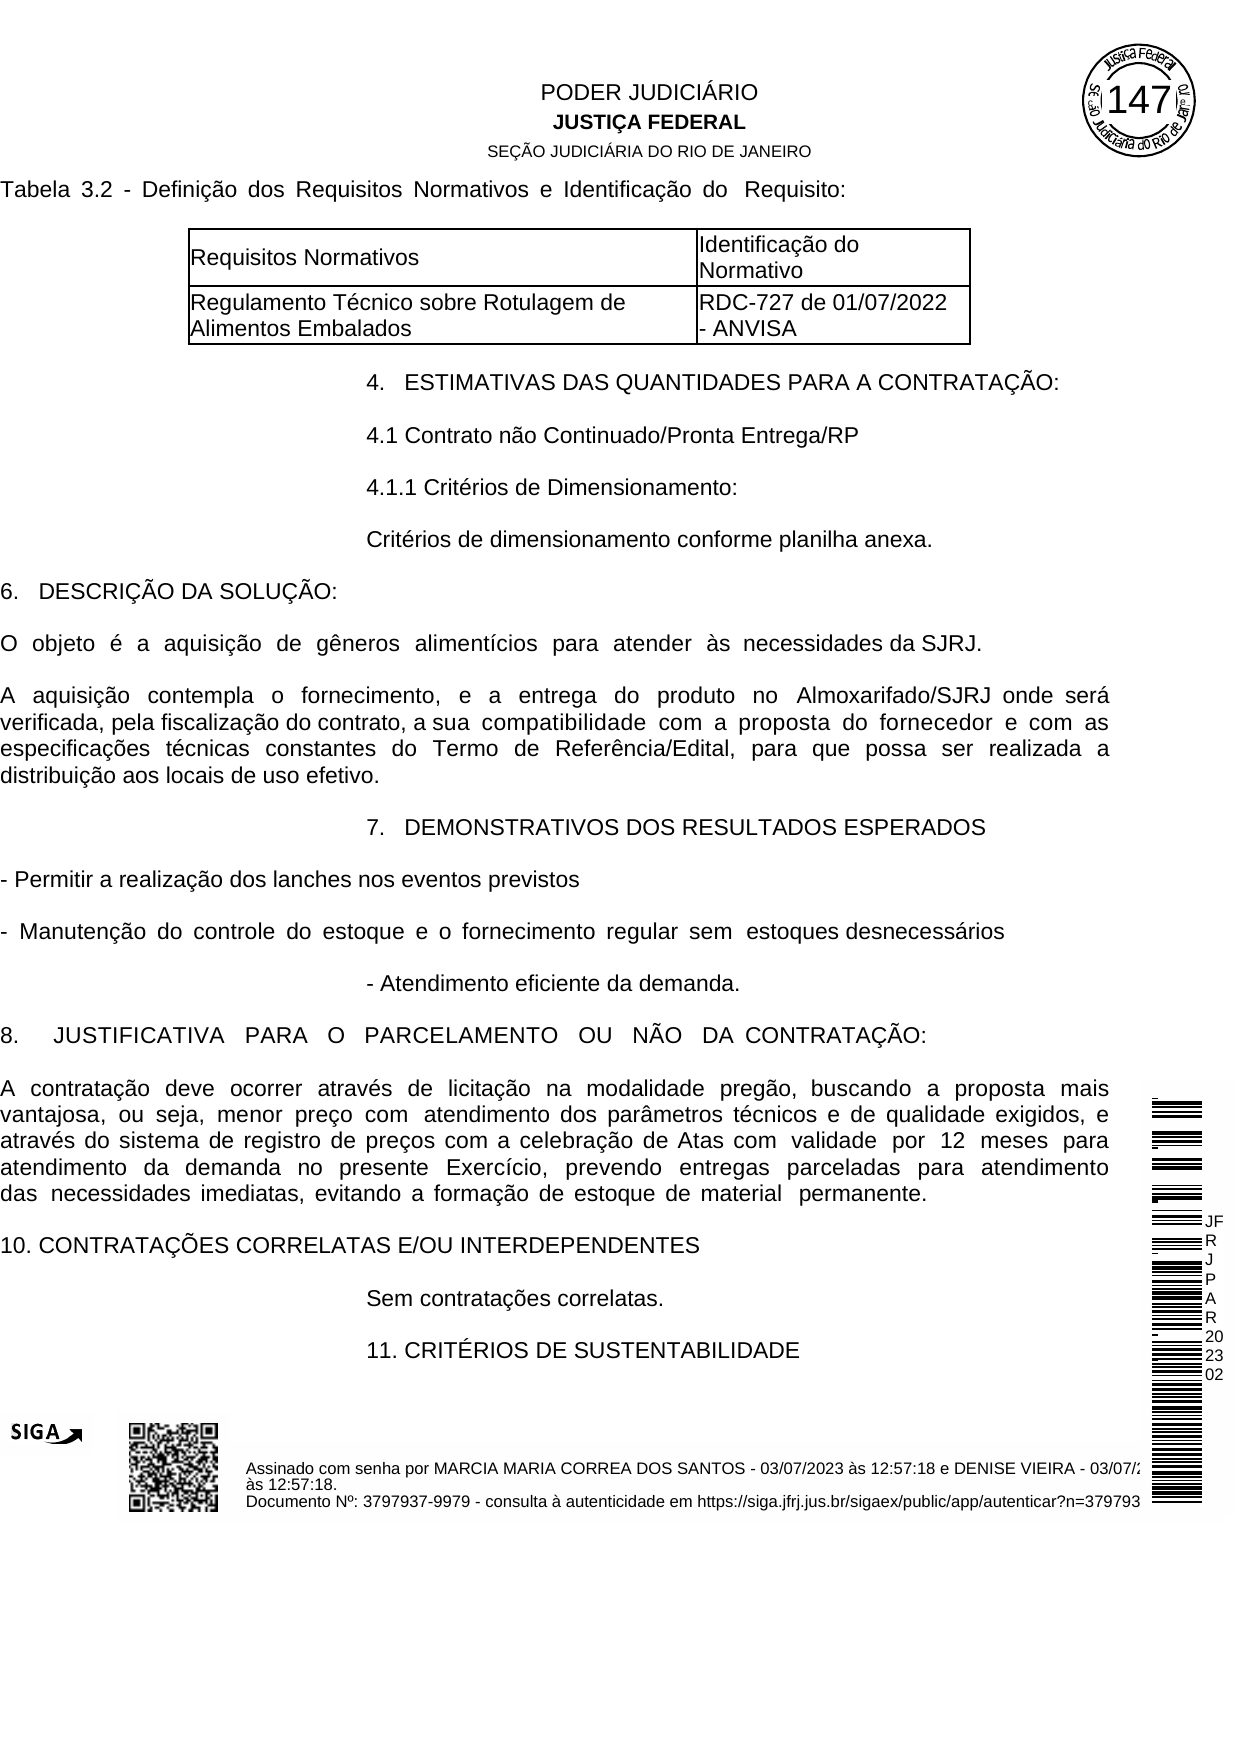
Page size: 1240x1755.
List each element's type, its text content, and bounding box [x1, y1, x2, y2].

text A contratação deve ocorrer através de licitação na modalidade pregão, buscando a proposta mais vantajosa, ou seja, menor preço com atendimento dos parâmetros técnicos e de qualidade exigidos, e através do sistema de registro de preços com a celebração de Atas com validade por 12 meses para atendimento da demanda no presente Exercício, prevendo entregas parceladas para atendimento das necessidades imediatas, evitando a formação de estoque de material permanente. [0, 1075, 1109, 1206]
text e [1180, 96, 1192, 105]
text JFRJPAR202302149A [1205, 1212, 1224, 1384]
text 4.1.1 Critérios de Dimensionamento: [366, 474, 1239, 500]
table_cell RDC-727 de 01/07/2022 - ANVISA [698, 287, 969, 343]
table_header Requisitos Normativos [190, 230, 696, 285]
text Sem contratações correlatas. [366, 1284, 1139, 1311]
list JUSTIFICATIVA PARA O PARCELAMENTO OU NÃO DA CONTRATAÇÃO: [0, 1022, 1109, 1049]
list CRITÉRIOS DE SUSTENTABILIDADE [366, 1337, 1139, 1363]
list DEMONSTRATIVOS DOS RESULTADOS ESPERADOS [366, 814, 1239, 840]
text ç [1088, 97, 1100, 106]
list DESCRIÇÃO DA SOLUÇÃO: [0, 578, 1239, 604]
table_header Identificação do Normativo [698, 230, 969, 285]
list CONTRATAÇÕES CORRELATAS E/OU INTERDEPENDENTES [0, 1232, 1139, 1259]
text O objeto é a aquisição de gêneros alimentícios para atender às necessidades da SJRJ. [0, 630, 1109, 657]
text 4.1 Contrato não Continuado/Pronta Entrega/RP [366, 422, 1239, 448]
text Critérios de dimensionamento conforme planilha anexa. [366, 526, 1239, 552]
text Tabela 3.2 - Definição dos Requisitos Normativos e Identificação do Requisito: [0, 176, 1109, 202]
table_cell Regulamento Técnico sobre Rotulagem de Alimentos Embalados [190, 287, 696, 343]
list Manutenção do controle do estoque e o fornecimento regular sem estoques desnecessários [0, 918, 1109, 944]
list ESTIMATIVAS DAS QUANTIDADES PARA A CONTRATAÇÃO: [366, 369, 1239, 396]
list Permitir a realização dos lanches nos eventos previstos [0, 866, 1239, 892]
text A aquisição contempla o fornecimento, e a entrega do produto no Almoxarifado/SJRJ onde será verificada, pela fiscalização do contrato, a sua compatibilidade com a proposta do fornecedor e com as especificações técnicas constantes do Termo de Referência/Edital, para que possa ser realizada a distribuição aos locais de uso efetivo. [0, 682, 1109, 788]
list Atendimento eficiente da demanda. [366, 970, 1239, 997]
